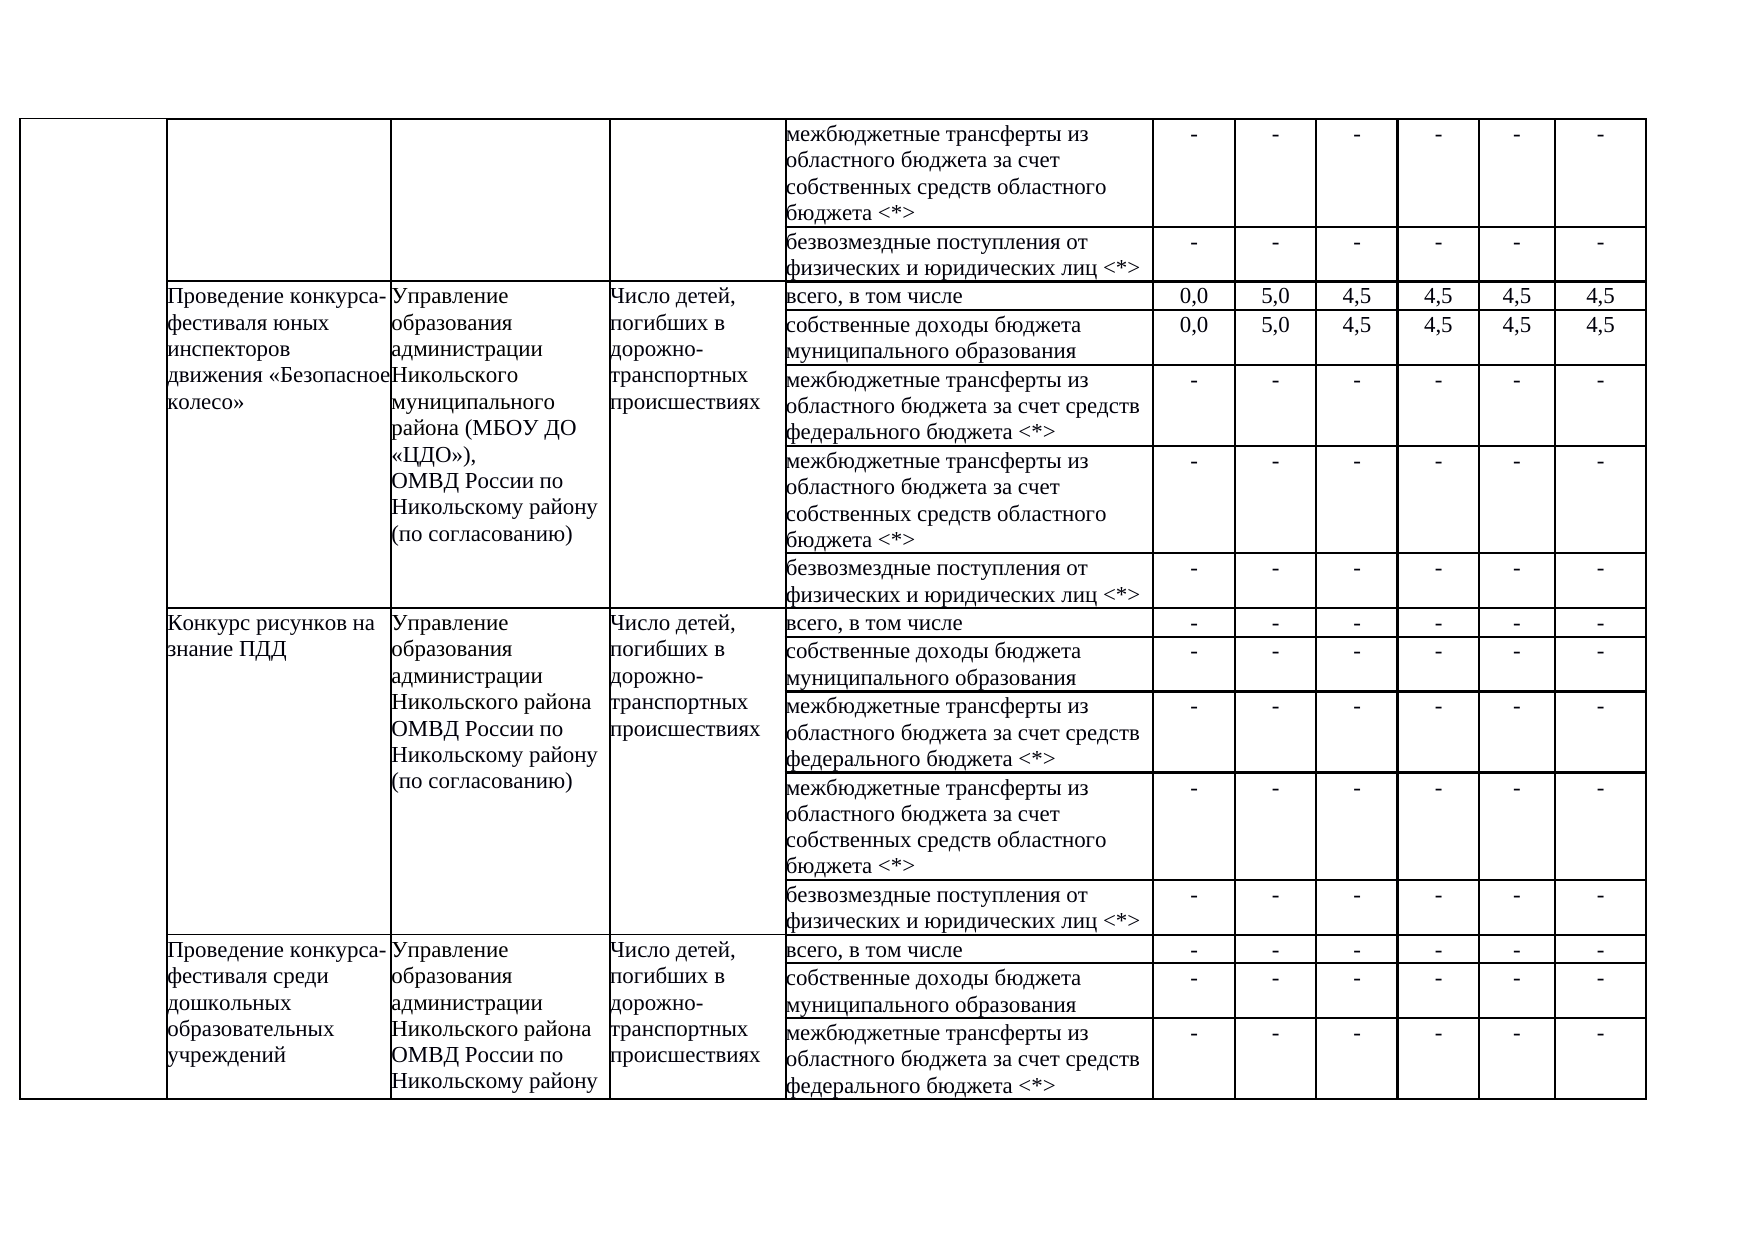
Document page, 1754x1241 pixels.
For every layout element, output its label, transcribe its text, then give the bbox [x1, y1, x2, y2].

table_cell - [1154, 228, 1234, 280]
table_cell - [1556, 936, 1645, 962]
table_cell - [1317, 609, 1396, 636]
table_cell 4,5 [1317, 311, 1396, 364]
table_cell - [1480, 964, 1554, 1017]
table_cell - [1399, 693, 1478, 771]
table_cell - [1556, 228, 1645, 280]
table_cell межбюджетные трансферты из областного бюджета за счет собственных средств областного бюджета <*> [787, 447, 1152, 552]
table_cell - [1556, 693, 1645, 771]
table_cell 4,5 [1399, 283, 1478, 309]
table_cell - [1399, 609, 1478, 636]
table_cell 4,5 [1480, 283, 1554, 309]
table_cell - [1236, 936, 1315, 962]
table_cell - [1236, 693, 1315, 771]
table_cell - [1556, 366, 1645, 445]
table_cell - [1480, 120, 1554, 226]
table_cell - [1480, 774, 1554, 879]
table_cell - [1236, 447, 1315, 552]
table_cell 4,5 [1556, 311, 1645, 364]
table_cell Число детей, погибших в дорожно-транспортных происшествиях [611, 935, 785, 1098]
table_cell - [1154, 638, 1234, 690]
table_cell - [1236, 366, 1315, 445]
table_cell Проведение конкурса-фестиваля юных инспекторов движения «Безопасное колесо» [168, 282, 390, 607]
table_cell - [1480, 366, 1554, 445]
table_cell - [1556, 447, 1645, 552]
table_cell Число детей, погибших в дорожно-транспортных происшествиях [611, 609, 785, 934]
table_cell всего, в том числе [787, 283, 1152, 309]
table_cell 5,0 [1236, 283, 1315, 309]
table_cell Управление образования администрации Никольского муниципального района (МБОУ ДО «ЦДО»), ОМВД России по Никольскому району (по согласованию) [392, 282, 609, 607]
table_cell - [1236, 774, 1315, 879]
table_cell - [1556, 609, 1645, 636]
table_cell безвозмездные поступления от физических и юридических лиц <*> [787, 554, 1152, 607]
table_cell - [1556, 638, 1645, 690]
table_cell - [1399, 881, 1478, 934]
table_cell - [1480, 228, 1554, 280]
table_cell 4,5 [1317, 283, 1396, 309]
table_cell - [1317, 1019, 1396, 1098]
table_cell - [1317, 228, 1396, 280]
table_cell собственные доходы бюджета муниципального образования [787, 311, 1152, 364]
table_cell - [1236, 1019, 1315, 1098]
table_cell - [1480, 881, 1554, 934]
table_cell - [1236, 120, 1315, 226]
table_cell - [1480, 638, 1554, 690]
table_cell - [1480, 693, 1554, 771]
table_cell - [1236, 881, 1315, 934]
table_cell - [1317, 120, 1396, 226]
table_cell Проведение конкурса-фестиваля среди дошкольных образовательных учреждений «Светофор собирает друзей» [168, 935, 390, 1098]
table_cell межбюджетные трансферты из областного бюджета за счет средств федерального бюджета <*> [787, 693, 1152, 771]
table_cell - [1317, 638, 1396, 690]
table_cell 0,0 [1154, 283, 1234, 309]
table_cell - [1399, 120, 1478, 226]
table_cell - [1399, 774, 1478, 879]
table_cell - [1399, 936, 1478, 962]
table_cell - [1317, 774, 1396, 879]
table_cell Управление образования администрации Никольского района ОМВД России по Никольскому району (по согласованию) [392, 609, 609, 934]
table_cell - [1480, 554, 1554, 607]
table_cell всего, в том числе [787, 936, 1152, 962]
table_cell межбюджетные трансферты из областного бюджета за счет собственных средств областного бюджета <*> [787, 120, 1152, 226]
table_cell Число детей, погибших в дорожно-транспортных происшествиях [611, 282, 785, 607]
table_cell всего, в том числе [787, 609, 1152, 636]
table_cell - [1154, 774, 1234, 879]
table_cell - [1236, 228, 1315, 280]
table_cell - [1154, 936, 1234, 962]
table_cell - [1480, 936, 1554, 962]
table_cell - [1399, 447, 1478, 552]
table_cell - [1154, 120, 1234, 226]
table_cell - [1399, 964, 1478, 1017]
table_cell - [1556, 554, 1645, 607]
table_cell - [1154, 1019, 1234, 1098]
table_cell - [1236, 964, 1315, 1017]
table_cell Конкурс рисунков на знание ПДД [168, 609, 390, 934]
table_cell - [1317, 554, 1396, 607]
table_cell - [1154, 554, 1234, 607]
table_cell межбюджетные трансферты из областного бюджета за счет средств федерального бюджета <*> [787, 1019, 1152, 1098]
table_cell - [1480, 1019, 1554, 1098]
table_cell межбюджетные трансферты из областного бюджета за счет средств федерального бюджета <*> [787, 366, 1152, 445]
table_cell - [1154, 447, 1234, 552]
table_cell 0,0 [1154, 311, 1234, 364]
table_cell - [1154, 693, 1234, 771]
table_cell - [1317, 693, 1396, 771]
table_cell - [1317, 447, 1396, 552]
table_cell - [1236, 638, 1315, 690]
table_cell - [1399, 1019, 1478, 1098]
table_cell безвозмездные поступления от физических и юридических лиц <*> [787, 228, 1152, 280]
table_cell 4,5 [1399, 311, 1478, 364]
table_cell - [1480, 447, 1554, 552]
table_cell - [1480, 609, 1554, 636]
table_cell собственные доходы бюджета муниципального образования [787, 964, 1152, 1017]
table_cell - [1317, 881, 1396, 934]
table_cell - [1154, 964, 1234, 1017]
table_cell - [1556, 120, 1645, 226]
table_cell - [1399, 366, 1478, 445]
table_cell 4,5 [1480, 311, 1554, 364]
table_cell - [1236, 609, 1315, 636]
table_cell - [1399, 554, 1478, 607]
table_cell - [1317, 936, 1396, 962]
table_cell безвозмездные поступления от физических и юридических лиц <*> [787, 881, 1152, 934]
table_cell - [1399, 638, 1478, 690]
table_cell - [1556, 964, 1645, 1017]
table_cell - [1556, 881, 1645, 934]
table_cell - [1399, 228, 1478, 280]
table_cell 4,5 [1556, 283, 1645, 309]
table_cell - [1154, 881, 1234, 934]
table_cell - [1317, 964, 1396, 1017]
table_cell 5,0 [1236, 311, 1315, 364]
table_cell - [1556, 1019, 1645, 1098]
table_cell - [1154, 609, 1234, 636]
table_cell Управление образования администрации Никольского района ОМВД России по Никольскому району (по согласованию) [392, 935, 609, 1098]
table_cell собственные доходы бюджета муниципального образования [787, 638, 1152, 690]
table_cell межбюджетные трансферты из областного бюджета за счет собственных средств областного бюджета <*> [787, 774, 1152, 879]
table_cell - [1317, 366, 1396, 445]
table_cell - [1236, 554, 1315, 607]
table_cell - [1154, 366, 1234, 445]
table_cell - [1556, 774, 1645, 879]
